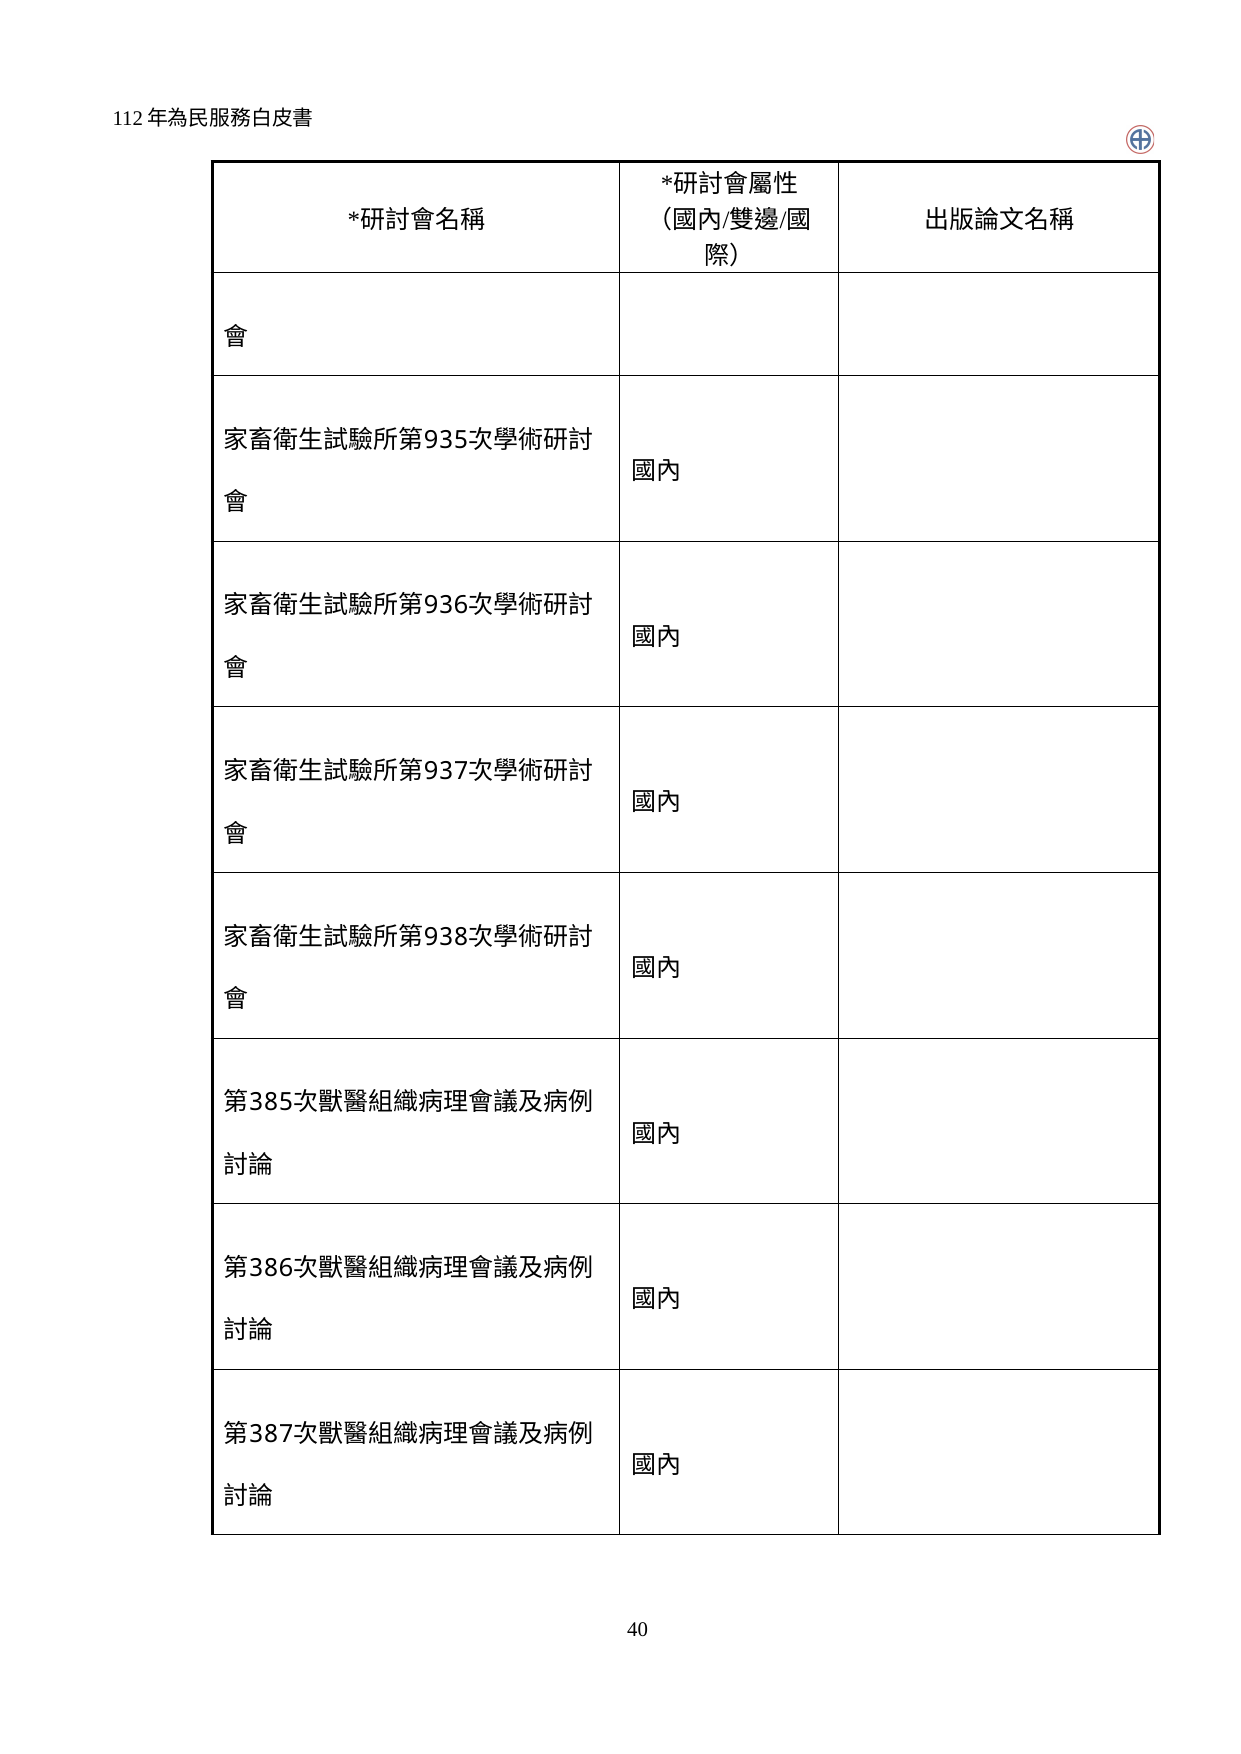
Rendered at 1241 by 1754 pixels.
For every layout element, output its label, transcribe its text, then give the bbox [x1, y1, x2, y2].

table_cell 國內 [620, 542, 838, 706]
table_cell 國內 [620, 376, 838, 541]
table_header *研討會屬性 （國內/雙邊/國際） [620, 163, 838, 272]
table_cell 會 [214, 273, 619, 375]
table_header *研討會名稱 [214, 163, 619, 272]
table_cell 國內 [620, 873, 838, 1037]
table_cell 家畜衛生試驗所第935次學術研討會 [214, 376, 619, 541]
table_cell [839, 1039, 1158, 1203]
table_cell 國內 [620, 1370, 838, 1534]
table_cell [839, 542, 1158, 706]
table_cell [839, 1370, 1158, 1534]
table_cell 家畜衛生試驗所第938次學術研討會 [214, 873, 619, 1037]
table_cell [839, 873, 1158, 1037]
table_cell [839, 1204, 1158, 1369]
table_cell 家畜衛生試驗所第937次學術研討會 [214, 707, 619, 872]
table_cell 第385次獸醫組織病理會議及病例討論 [214, 1039, 619, 1203]
table_cell 國內 [620, 1204, 838, 1369]
table_cell [620, 273, 838, 375]
table_cell 國內 [620, 1039, 838, 1203]
table_cell [839, 707, 1158, 872]
table_cell [839, 273, 1158, 375]
table_cell 國內 [620, 707, 838, 872]
table_cell 家畜衛生試驗所第936次學術研討會 [214, 542, 619, 706]
table_cell 第387次獸醫組織病理會議及病例討論 [214, 1370, 619, 1534]
table_cell [839, 376, 1158, 541]
table_header 出版論文名稱 [839, 163, 1158, 272]
table_cell 第386次獸醫組織病理會議及病例討論 [214, 1204, 619, 1369]
